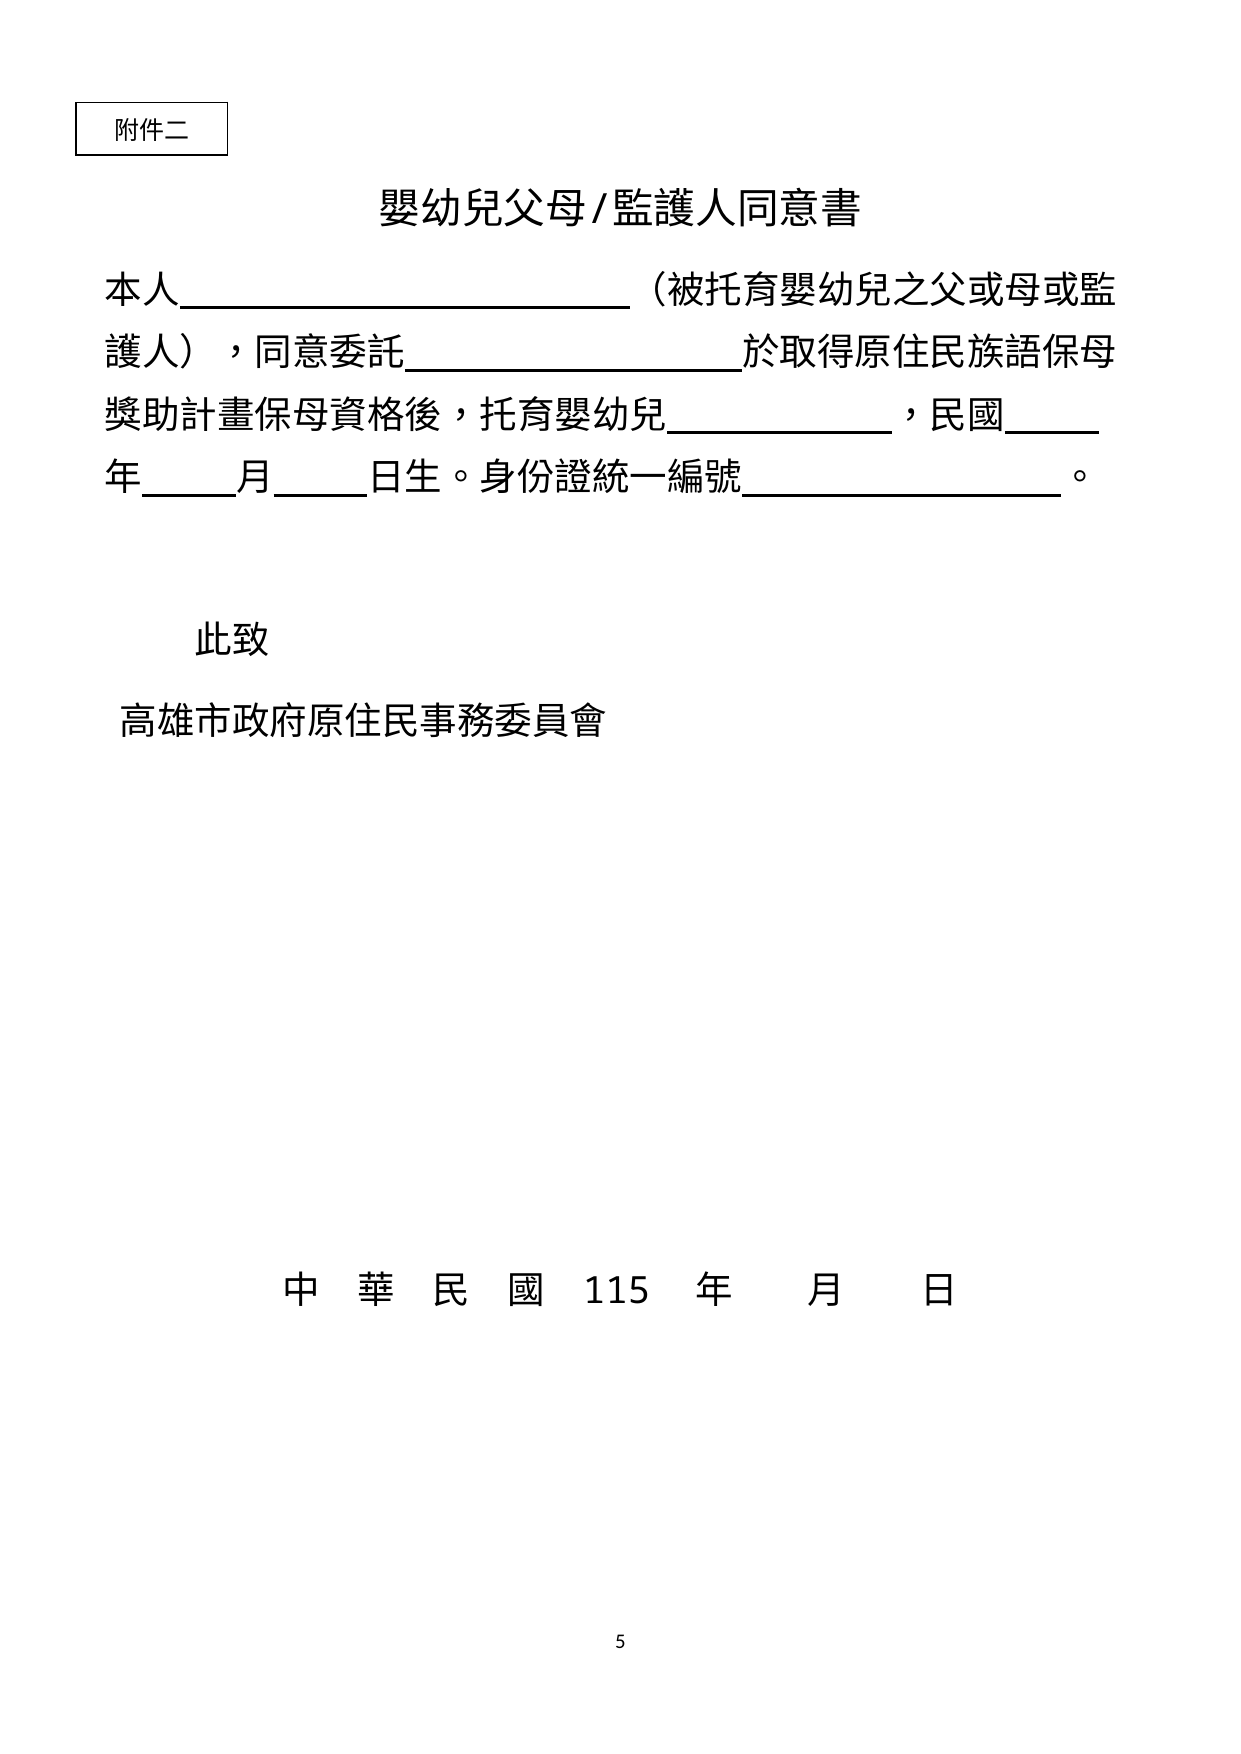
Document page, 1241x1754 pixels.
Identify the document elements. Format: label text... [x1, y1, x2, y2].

text 附件二 [92, 111, 212, 147]
text 嬰幼兒父母/監護人同意書 [75, 164, 1165, 227]
text 中 華 民 國 115 年 月 日 [75, 1245, 1165, 1308]
text 此致 [119, 595, 1165, 658]
text 本人 （被托育嬰幼兒之父或母或監護人），同意委託 於取得原住民族語保母獎助計畫保母資格後，托育嬰幼兒 ，民國 年 月 日生。身份證統一編號 。 [104, 245, 1123, 495]
text 高雄市政府原住民事務委員會 [119, 677, 1165, 739]
